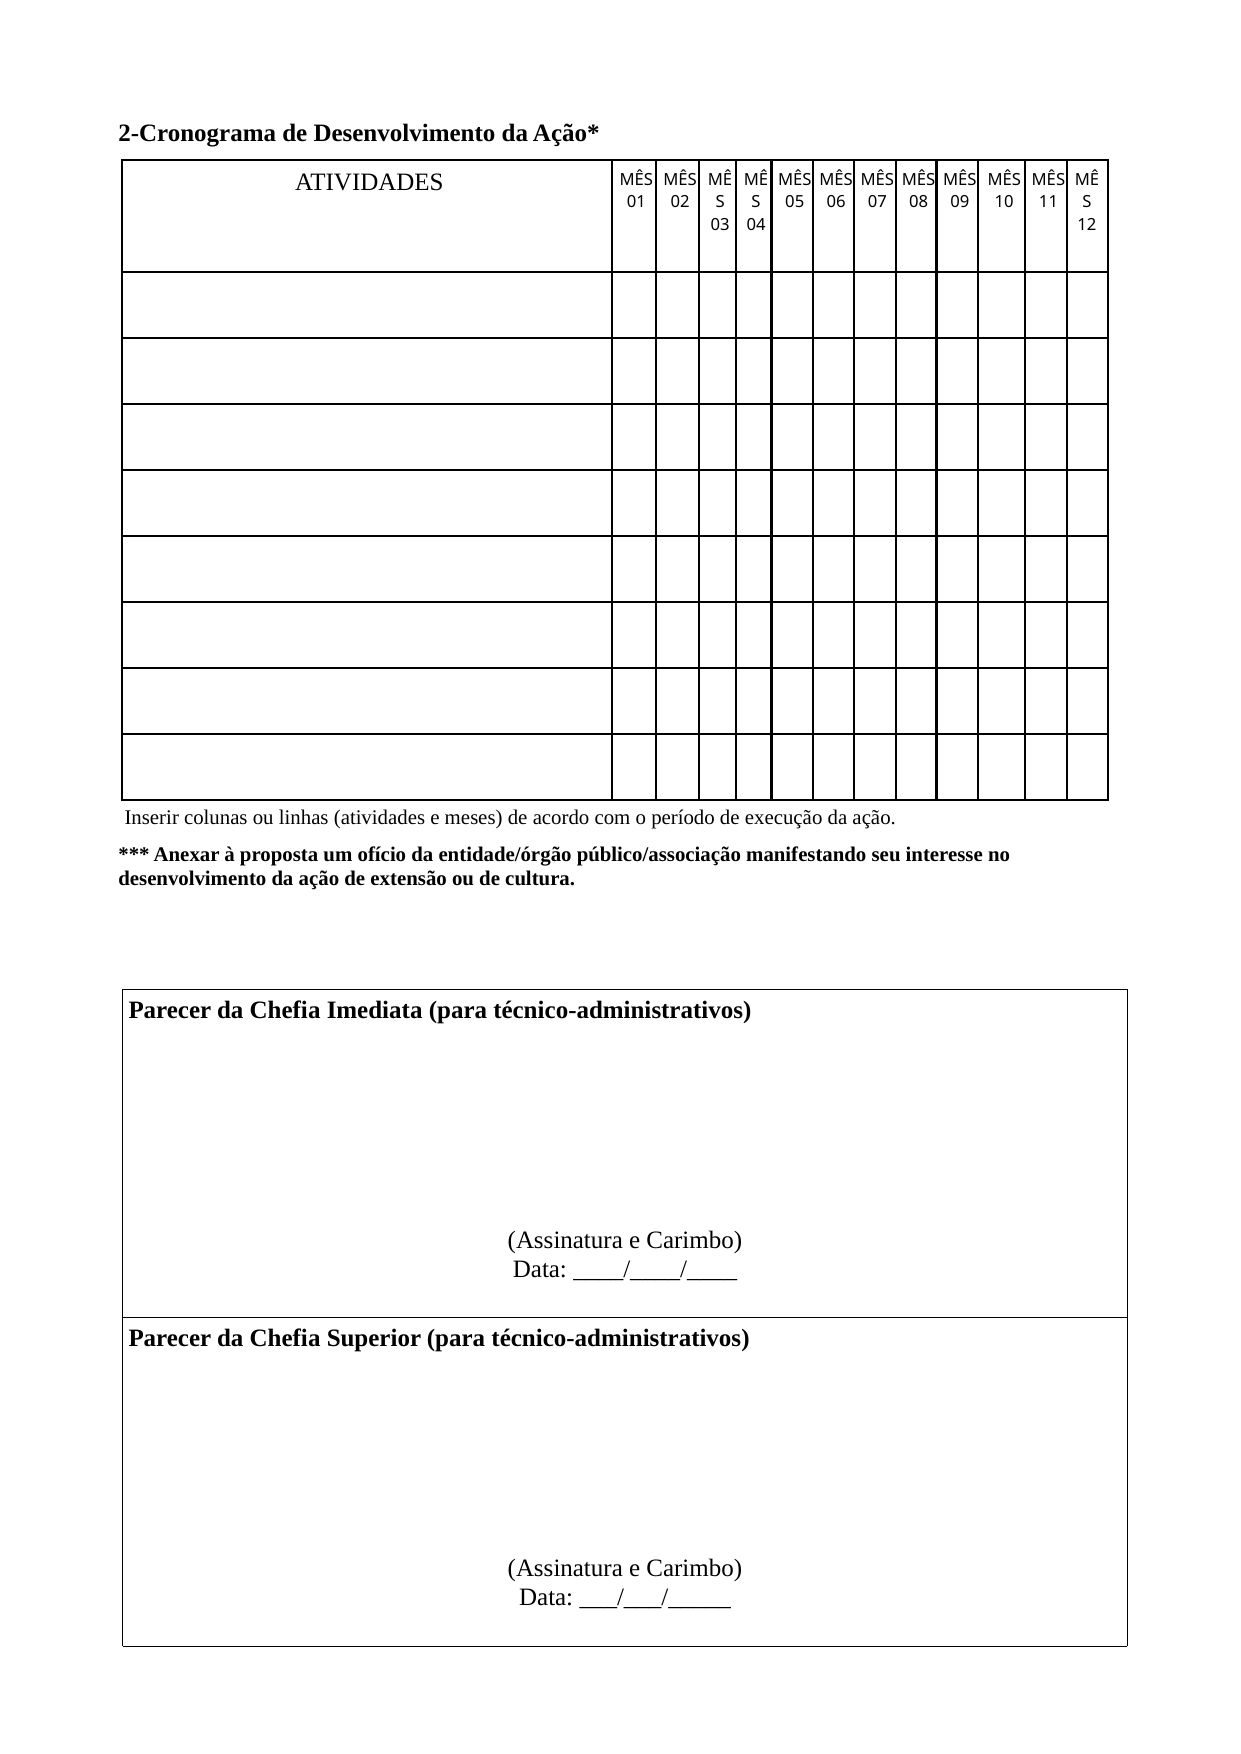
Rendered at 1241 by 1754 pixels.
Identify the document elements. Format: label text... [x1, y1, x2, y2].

table_header MÊS 12 [1068, 161, 1107, 271]
table_cell [1026, 603, 1066, 667]
table_cell [979, 405, 1024, 469]
table_cell [123, 537, 611, 601]
table_cell [123, 471, 611, 535]
table_cell [979, 669, 1024, 733]
table_header MÊS 10 [979, 161, 1024, 271]
table_cell [613, 405, 655, 469]
table_cell [737, 735, 770, 799]
table_cell [1068, 471, 1107, 535]
table_cell [855, 735, 895, 799]
table_header Parecer da Chefia Imediata (para técnico-administrativos) (Assinatura e Carimbo) Data: ____/____/____ [123, 990, 1127, 1317]
table_header MÊS 08 [897, 161, 935, 271]
table_cell [1026, 537, 1066, 601]
table_cell [773, 273, 812, 337]
table_cell [897, 603, 935, 667]
table_cell [897, 735, 935, 799]
table_header MÊS 04 [737, 161, 770, 271]
table_cell [938, 471, 977, 535]
table_cell [979, 273, 1024, 337]
table_cell [979, 603, 1024, 667]
table_cell [855, 603, 895, 667]
table_cell [897, 405, 935, 469]
table_cell [897, 273, 935, 337]
table_header ATIVIDADES [123, 161, 611, 271]
table_cell [657, 603, 698, 667]
table_cell [700, 603, 735, 667]
table_cell [700, 537, 735, 601]
table_cell [855, 339, 895, 403]
table_header MÊS 05 [773, 161, 812, 271]
table_cell [814, 537, 853, 601]
text *** Anexar à proposta um ofício da entidade/órgão público/associação manifestando seu interesse no desenvolvimento da ação de extensão ou de cultura. [118, 842, 1099, 890]
table_cell [1026, 339, 1066, 403]
table_cell [773, 537, 812, 601]
table_cell [700, 471, 735, 535]
table_cell [613, 669, 655, 733]
table_cell [814, 339, 853, 403]
table_cell [123, 603, 611, 667]
table_header MÊS 01 [613, 161, 655, 271]
table_cell [613, 735, 655, 799]
table_cell [657, 537, 698, 601]
table_cell [700, 339, 735, 403]
table_cell [814, 471, 853, 535]
table_cell [938, 603, 977, 667]
table_cell [1026, 405, 1066, 469]
table_cell [773, 669, 812, 733]
table_cell [657, 405, 698, 469]
table_cell [773, 471, 812, 535]
table_cell [855, 471, 895, 535]
table_cell [1068, 603, 1107, 667]
table_cell [938, 405, 977, 469]
table_cell [737, 603, 770, 667]
table_cell [979, 471, 1024, 535]
table_header MÊS 09 [938, 161, 977, 271]
table_cell [613, 471, 655, 535]
table_cell [123, 273, 611, 337]
table_cell [657, 735, 698, 799]
table_cell [938, 735, 977, 799]
table_cell [855, 273, 895, 337]
table_cell [773, 339, 812, 403]
table_cell [1026, 669, 1066, 733]
table_cell [737, 471, 770, 535]
table_cell [613, 603, 655, 667]
table_cell [814, 273, 853, 337]
table_cell [855, 405, 895, 469]
table_cell [814, 405, 853, 469]
table_cell [613, 339, 655, 403]
table_cell [657, 669, 698, 733]
table_cell [814, 735, 853, 799]
text 2-Cronograma de Desenvolvimento da Ação* [118, 118, 1099, 147]
table_cell [897, 537, 935, 601]
table_cell [979, 735, 1024, 799]
table_cell [979, 339, 1024, 403]
table_header MÊS 07 [855, 161, 895, 271]
table_cell [897, 471, 935, 535]
table_cell [855, 537, 895, 601]
table_cell [938, 273, 977, 337]
table_cell [123, 669, 611, 733]
table_cell Parecer da Chefia Superior (para técnico-administrativos) (Assinatura e Carimbo) Data: ___/___/_____ [123, 1318, 1127, 1646]
table_cell [737, 339, 770, 403]
table_cell [737, 405, 770, 469]
table_cell [773, 735, 812, 799]
table_cell [979, 537, 1024, 601]
table_cell [1026, 273, 1066, 337]
table_cell [897, 669, 935, 733]
table_cell [700, 273, 735, 337]
table_cell [700, 669, 735, 733]
table_cell [737, 537, 770, 601]
table_cell [737, 669, 770, 733]
table_cell [814, 603, 853, 667]
table_cell [1068, 735, 1107, 799]
table_cell [123, 339, 611, 403]
table_cell [773, 405, 812, 469]
table_cell [1068, 339, 1107, 403]
table_header MÊS 03 [700, 161, 735, 271]
table_cell [938, 339, 977, 403]
table_cell [773, 603, 812, 667]
table_cell [938, 537, 977, 601]
table_cell [123, 405, 611, 469]
table_cell [613, 273, 655, 337]
table_cell [1068, 669, 1107, 733]
table_cell [1068, 537, 1107, 601]
table_cell [123, 735, 611, 799]
table_cell [814, 669, 853, 733]
table_cell [1026, 471, 1066, 535]
table_cell [897, 339, 935, 403]
table_cell [700, 735, 735, 799]
table_cell [613, 537, 655, 601]
table_cell [1068, 405, 1107, 469]
table_cell [938, 669, 977, 733]
table_cell [1068, 273, 1107, 337]
table_cell [1026, 735, 1066, 799]
table_cell [855, 669, 895, 733]
table_header MÊS 02 [657, 161, 698, 271]
table_cell [737, 273, 770, 337]
table_cell [657, 471, 698, 535]
table_cell [700, 405, 735, 469]
table_header MÊS 11 [1026, 161, 1066, 271]
table_cell [657, 339, 698, 403]
table_header MÊS 06 [814, 161, 853, 271]
table_cell [657, 273, 698, 337]
text Inserir colunas ou linhas (atividades e meses) de acordo com o período de execução da ação. [118, 801, 1099, 830]
